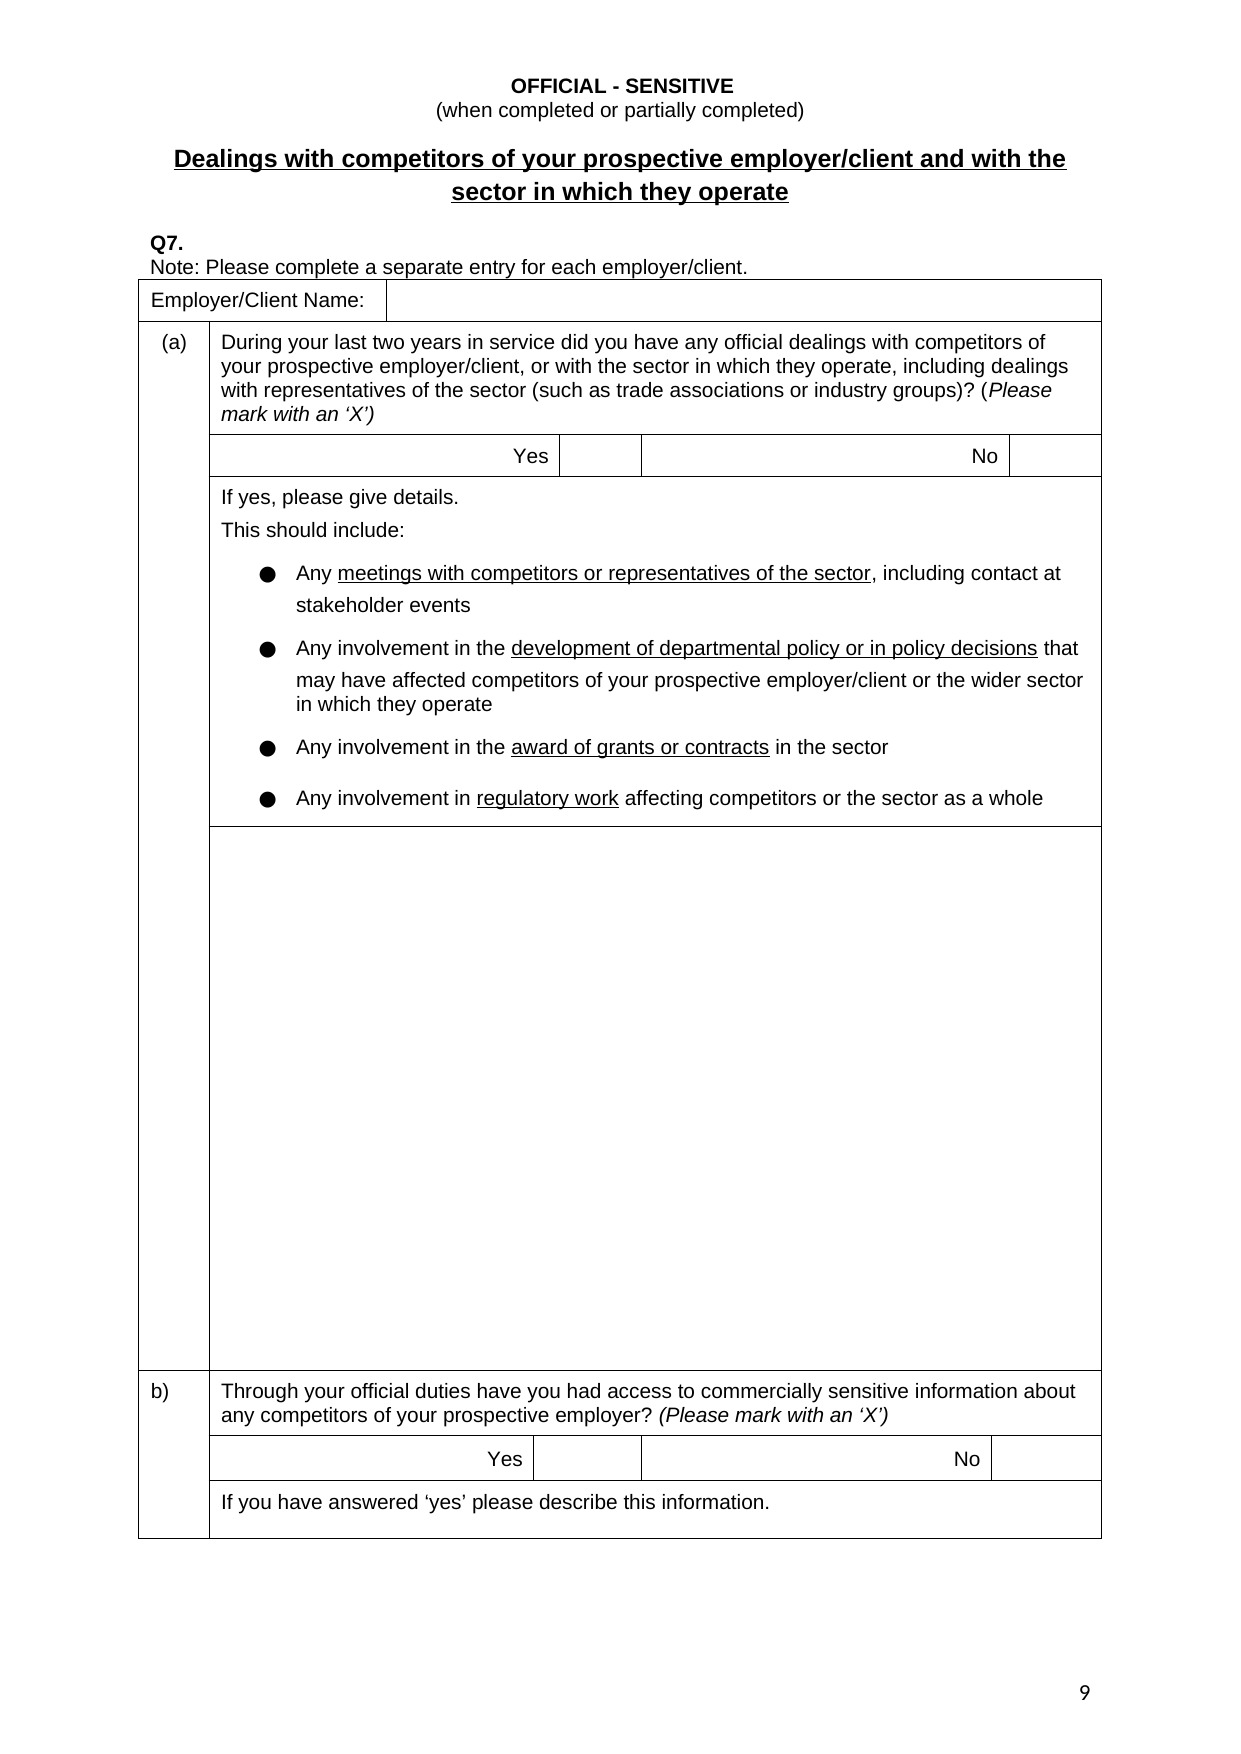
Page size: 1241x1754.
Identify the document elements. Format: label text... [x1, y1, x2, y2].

table_cell [560, 435, 641, 476]
table_cell No [642, 1436, 991, 1480]
table_cell If yes, please give details. This should include: Any meetings with competitors or representatives of the sector, including contact at stakeholder events Any involvement in the development of departmental policy or in policy decisions that may have affected competitors of your prospective employer/client or the wider sector in which they operate Any involvement in the award of grants or contracts in the sector Any involvement in regulatory work affecting competitors or the sector as a whole [210, 477, 1101, 826]
table_cell Yes [210, 435, 559, 476]
table_cell No [642, 435, 1009, 476]
text Q7. [150, 231, 1090, 255]
table_cell Through your official duties have you had access to commercially sensitive information about any competitors of your prospective employer? (Please mark with an ‘X’) [210, 1371, 1101, 1435]
table_header Employer/Client Name: [139, 280, 386, 321]
table_header [387, 280, 1101, 321]
table_cell During your last two years in service did you have any official dealings with competitors of your prospective employer/client, or with the sector in which they operate, including dealings with representatives of the sector (such as trade associations or industry groups)? (Please mark with an ‘X’) [210, 322, 1101, 434]
table_cell Yes [210, 1436, 533, 1480]
table_cell [534, 1436, 641, 1480]
text Note: Please complete a separate entry for each employer/client. [150, 255, 1090, 279]
table_cell [992, 1436, 1101, 1480]
table_cell [210, 827, 1101, 1369]
table_cell [1010, 435, 1101, 476]
table_cell b) [139, 1371, 209, 1538]
table_cell (a) [139, 322, 209, 1369]
text Dealings with competitors of your prospective employer/client and with the sector in which they operate [150, 144, 1090, 206]
table_cell If you have answered ‘yes’ please describe this information. [210, 1481, 1101, 1538]
